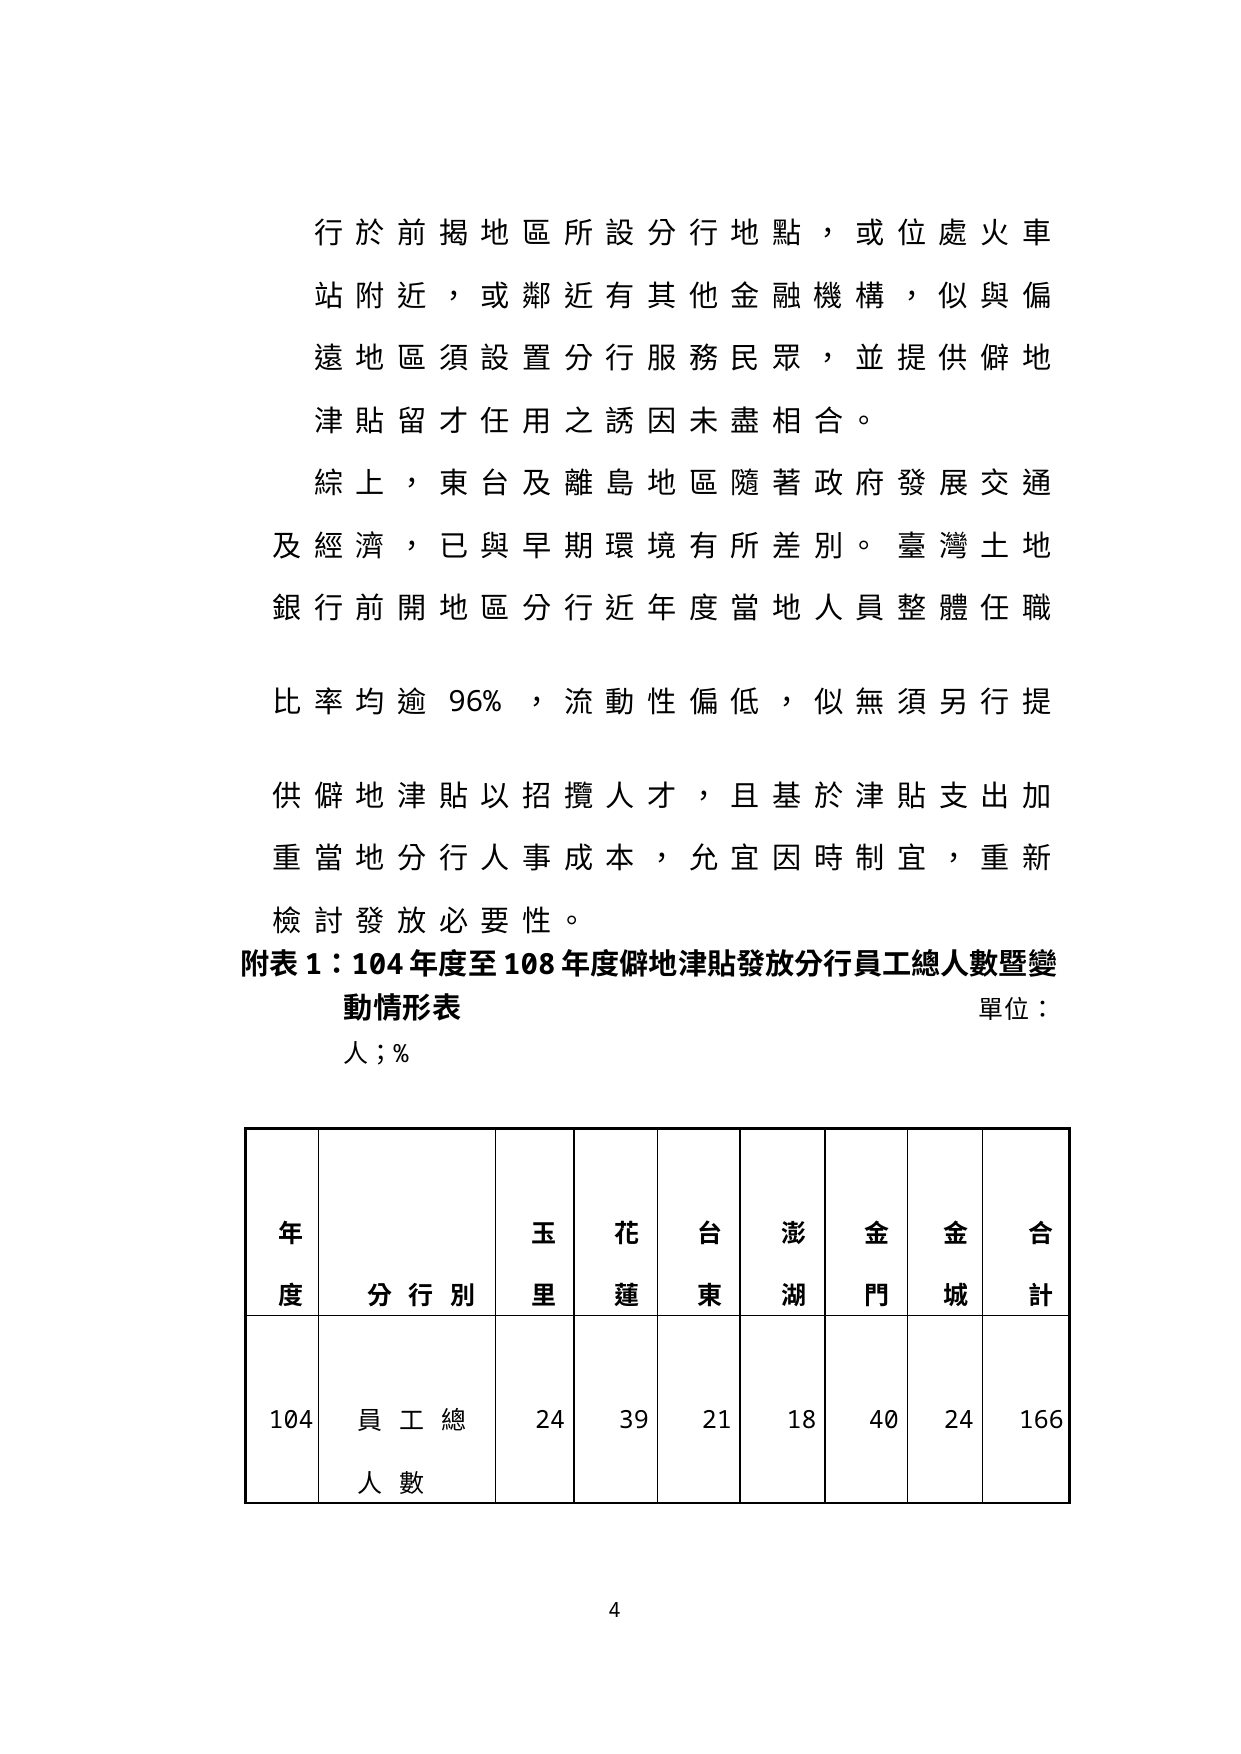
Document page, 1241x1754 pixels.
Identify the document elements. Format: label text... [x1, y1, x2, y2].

table_header 金門 [826, 1130, 907, 1314]
text 附表1：104年度至108年度僻地津貼發放分行員工總人數暨變動情形表 單位：人；% [240, 939, 1058, 1071]
table_header 年度 [247, 1130, 318, 1314]
table_header 合計 [983, 1130, 1068, 1314]
table_header 玉里 [496, 1130, 573, 1314]
table_header 金城 [908, 1130, 982, 1314]
table_header 澎湖 [741, 1130, 824, 1314]
text 公務人員俸給法第5條第1項第3款規定：「地域加給：對服務邊遠或特殊地區與國外者加給之。」是以，地域加給之性質，旨在提供偏遠地區人員適應服務處所支給之待遇項目。據「各機關學校公教員工地域加給表」備考欄說明，基本數額視地理環境、交通狀況、艱苦程度及經濟條件等因素訂定，然時勢變遷，東臺灣、金門及澎湖縣等地區可搭乘各類交通工具，經濟亦逐漸發展，與早期交通不便及生活艱苦，偏遠地區須有加給以鼓勵人員就任，提供民眾服務之特性有別；再者，經核該行於前揭地區所設分行地點，或位處火車站附近，或鄰近有其他金融機構，似與偏遠地區須設置分行服務民眾，並提供僻地津貼留才任用之誘因未盡相合。 [271, 189, 1058, 439]
table_cell 21 [658, 1316, 739, 1502]
table_cell 104 [247, 1316, 318, 1502]
table_cell 24 [908, 1316, 982, 1502]
table_cell 40 [826, 1316, 907, 1502]
table_header 分行別 [319, 1130, 495, 1314]
table_cell 18 [741, 1316, 824, 1502]
table_cell 166 [983, 1316, 1068, 1502]
text 綜上，東台及離島地區隨著政府發展交通及經濟，已與早期環境有所差別。臺灣土地銀行前開地區分行近年度當地人員整體任職比率均逾96%，流動性偏低，似無須另行提供僻地津貼以招攬人才，且基於津貼支出加重當地分行人事成本，允宜因時制宜，重新檢討發放必要性。 [242, 439, 1058, 939]
table_cell 24 [496, 1316, 573, 1502]
table_cell 員工總人數 [319, 1316, 495, 1502]
table_header 花蓮 [575, 1130, 657, 1314]
table_cell 39 [575, 1316, 657, 1502]
table_header 台東 [658, 1130, 739, 1314]
